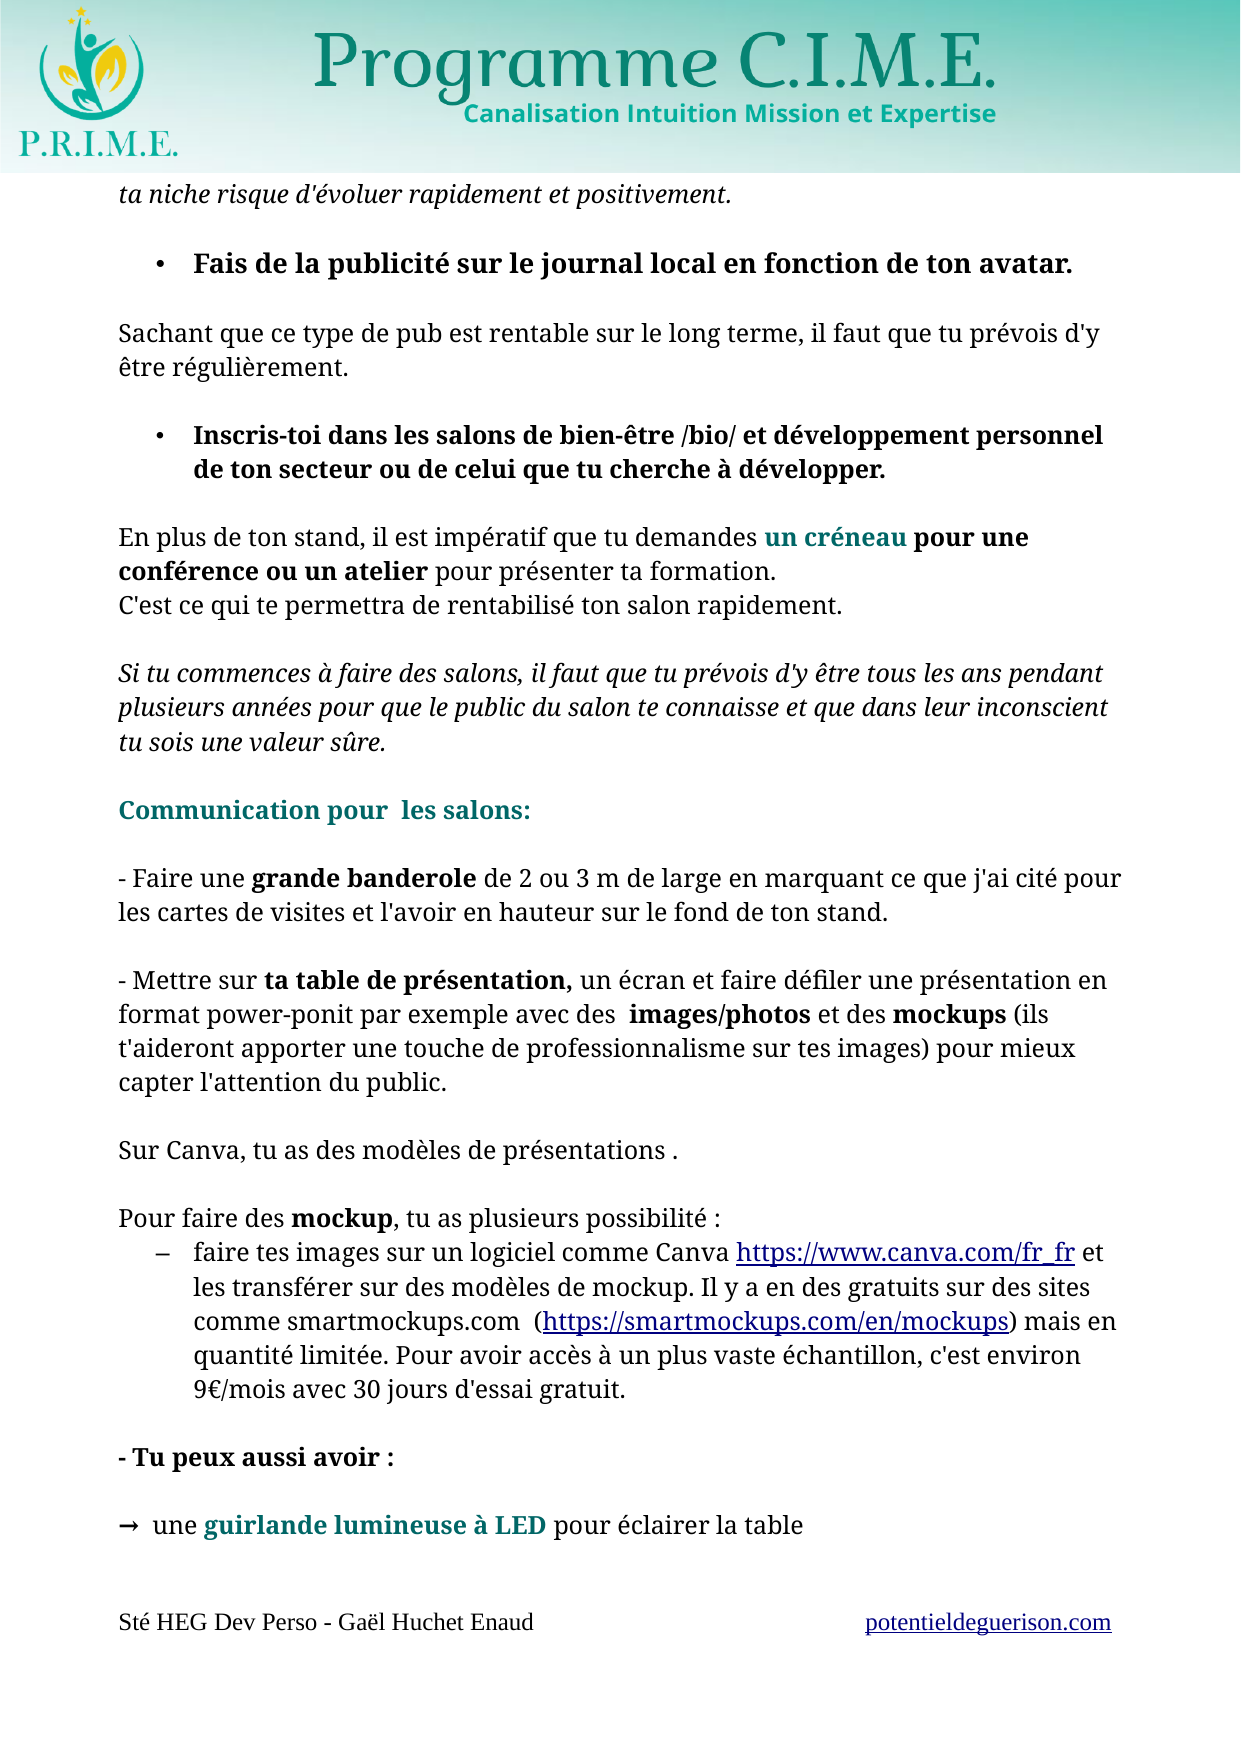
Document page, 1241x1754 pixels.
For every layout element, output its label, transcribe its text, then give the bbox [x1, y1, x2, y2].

list faire tes images sur un logiciel comme Canva https://www.canva.com/fr_fr et les transférer sur des modèles de mockup. Il y a en des gratuits sur des sites comme smartmockups.com (https://smartmockups.com/en/mockups) mais en quantité limitée. Pour avoir accès à un plus vaste échantillon, c'est environ 9€/mois avec 30 jours d'essai gratuit. [156, 1235, 1122, 1405]
text Communication pour les salons: [118, 792, 1122, 826]
text - Faire une grande banderole de 2 ou 3 m de large en marquant ce que j'ai cité pour les cartes de visites et l'avoir en hauteur sur le fond de ton stand. [118, 860, 1122, 928]
text Pour faire des mockup, tu as plusieurs possibilité : [118, 1201, 1122, 1235]
picture [0, 0, 1241, 173]
text - Mettre sur ta table de présentation, un écran et faire défiler une présentation en format power-ponit par exemple avec des images/photos et des mockups (ils t'aideront apporter une touche de professionnalisme sur tes images) pour mieux capter l'attention du public. [118, 963, 1122, 1099]
text - Tu peux aussi avoir : [118, 1439, 1122, 1473]
text Si tu commences à faire des salons, il faut que tu prévois d'y être tous les ans pendant plusieurs années pour que le public du salon te connaisse et que dans leur inconscient tu sois une valeur sûre. [118, 656, 1122, 758]
text ta niche risque d'évoluer rapidement et positivement. [118, 176, 1122, 210]
list Fais de la publicité sur le journal local en fonction de ton avatar. [156, 244, 1122, 281]
text Sur Canva, tu as des modèles de présentations . [118, 1133, 1122, 1167]
text Sachant que ce type de pub est rentable sur le long terme, il faut que tu prévois d'y être régulièrement. [118, 315, 1122, 383]
text → une guirlande lumineuse à LED pour éclairer la table [118, 1508, 1122, 1542]
text En plus de ton stand, il est impératif que tu demandes un créneau pour une conférence ou un atelier pour présenter ta formation. [118, 520, 1122, 588]
list Inscris-toi dans les salons de bien-être /bio/ et développement personnel de ton secteur ou de celui que tu cherche à développer. [156, 418, 1122, 486]
text C'est ce qui te permettra de rentabilisé ton salon rapidement. [118, 588, 1122, 622]
